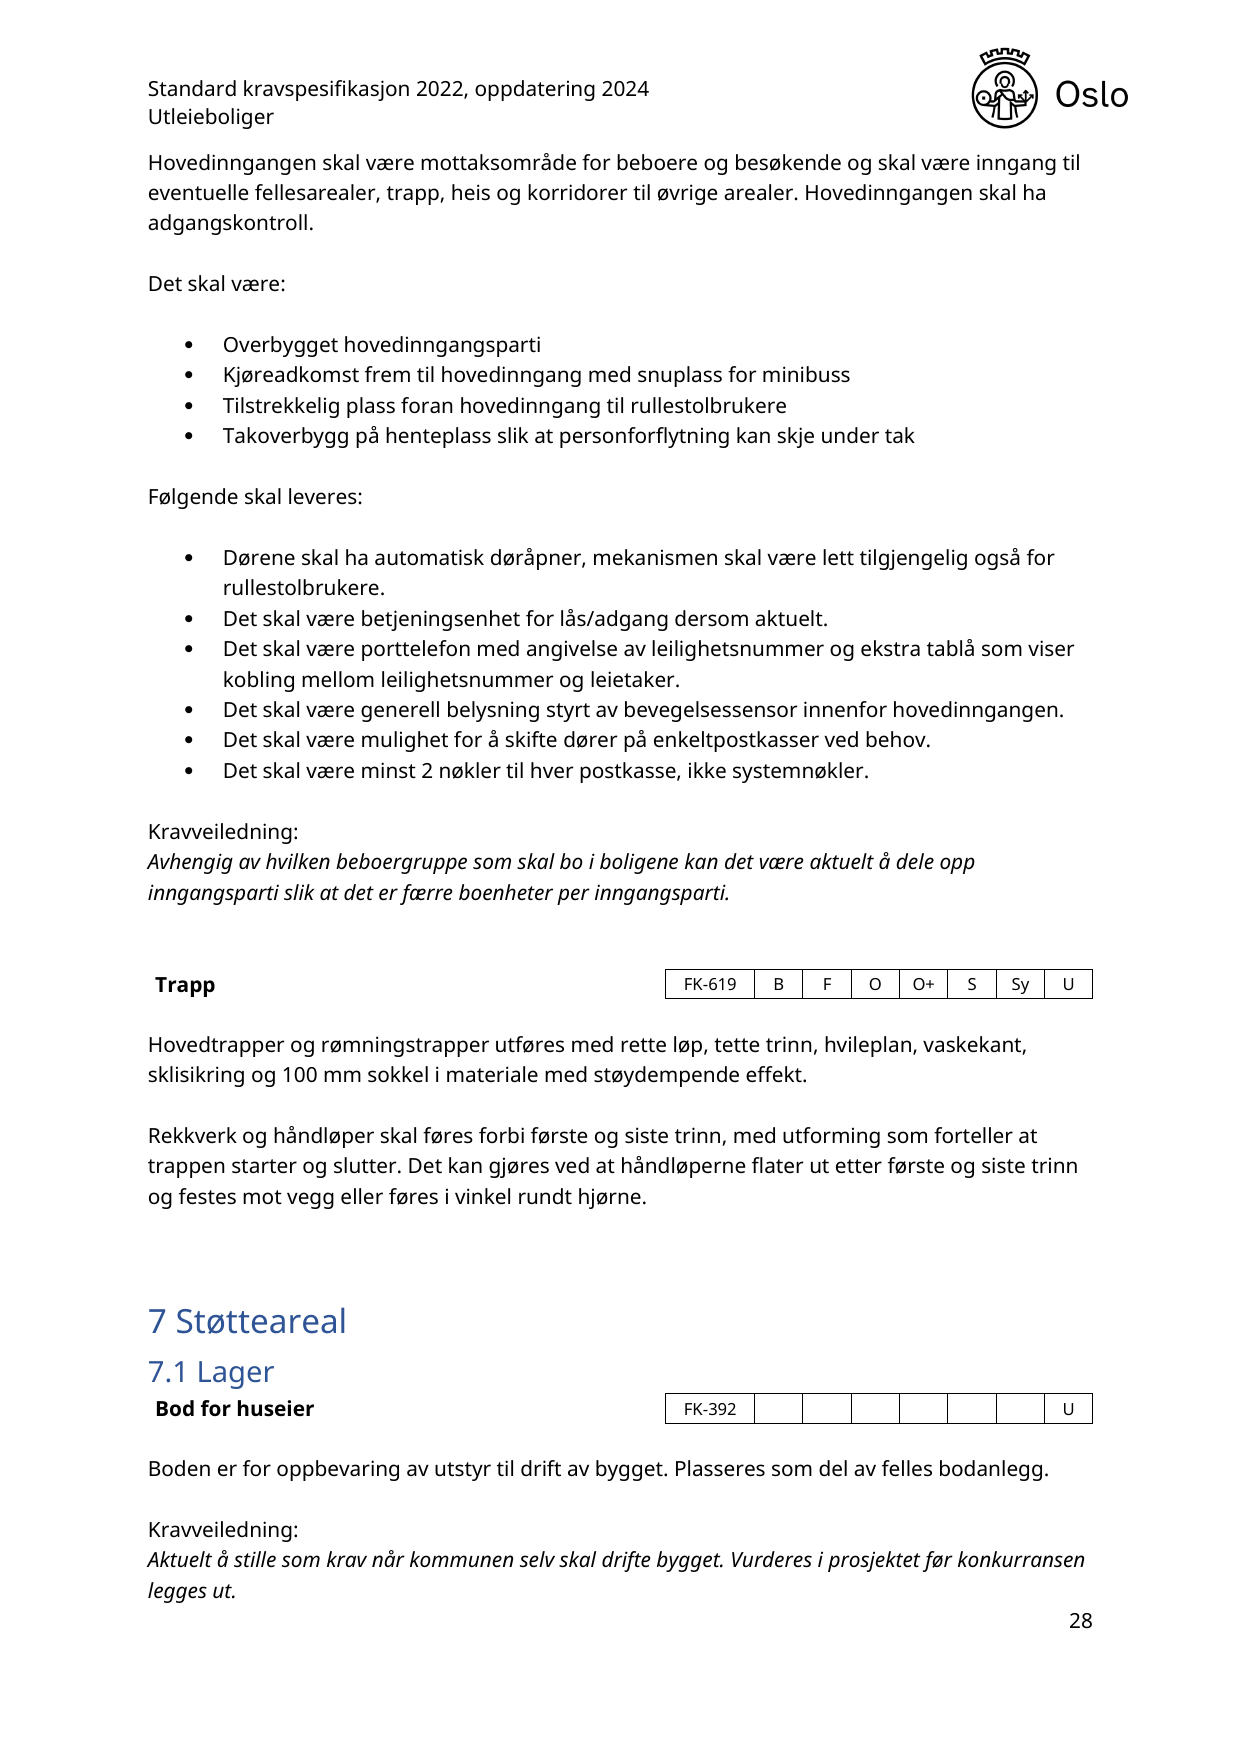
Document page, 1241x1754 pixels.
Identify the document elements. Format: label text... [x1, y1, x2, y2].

list Det skal være mulighet for å skifte dører på enkeltpostkasser ved behov. [185, 726, 1093, 754]
text Hovedtrapper og rømningstrapper utføres med rette løp, tette trinn, hvileplan, vaskekant, sklisikring og 100 mm sokkel i materiale med støydempende effekt. [148, 1030, 1093, 1089]
text Kravveiledning: [148, 817, 1093, 845]
text Rekkverk og håndløper skal føres forbi første og siste trinn, med utforming som forteller at trappen starter og slutter. Det kan gjøres ved at håndløperne flater ut etter første og siste trinn og festes mot vegg eller føres i vinkel rundt hjørne. [148, 1121, 1093, 1210]
text Det skal være: [148, 269, 1093, 298]
text Følgende skal leveres: [148, 482, 1093, 511]
table_header O+ [900, 970, 947, 998]
table_header Sy [997, 970, 1044, 998]
table_header Trapp [148, 969, 665, 998]
text Avhengig av hvilken beboergruppe som skal bo i boligene kan det være aktuelt å dele opp inngangsparti slik at det er færre boenheter per inngangsparti. [148, 847, 1093, 906]
table_header FK-619 [666, 970, 754, 998]
text Hovedinngangen skal være mottaksområde for beboere og besøkende og skal være inngang til eventuelle fellesarealer, trapp, heis og korridorer til øvrige arealer. Hovedinngangen skal ha adgangskontroll. [148, 148, 1093, 237]
table_header B [755, 970, 802, 998]
table_header Bod for huseier [148, 1393, 665, 1423]
list Det skal være generell belysning styrt av bevegelsessensor innenfor hovedinngangen. [185, 695, 1093, 723]
list Det skal være betjeningsenhet for lås/adgang dersom aktuelt. [185, 604, 1093, 632]
list Kjøreadkomst frem til hovedinngang med snuplass for minibuss [185, 361, 1093, 389]
table_header [997, 1394, 1044, 1423]
table_header [755, 1394, 802, 1423]
table_header [803, 1394, 851, 1423]
list Det skal være porttelefon med angivelse av leilighetsnummer og ekstra tablå som viser kobling mellom leilighetsnummer og leietaker. [185, 634, 1093, 693]
list Tilstrekkelig plass foran hovedinngang til rullestolbrukere [185, 391, 1093, 419]
table_header [852, 1394, 899, 1423]
table_header U [1045, 1394, 1092, 1423]
list Det skal være minst 2 nøkler til hver postkasse, ikke systemnøkler. [185, 756, 1093, 784]
table_header [900, 1394, 947, 1423]
table_header O [852, 970, 899, 998]
text Aktuelt å stille som krav når kommunen selv skal drifte bygget. Vurderes i prosjektet før konkurransen legges ut. [148, 1545, 1093, 1604]
subtitle 7.1 Lager [148, 1351, 1093, 1391]
table_header FK-392 [666, 1394, 754, 1423]
list Overbygget hovedinngangsparti [185, 330, 1093, 358]
list Dørene skal ha automatisk døråpner, mekanismen skal være lett tilgjengelig også for rullestolbrukere. [185, 543, 1093, 602]
table_header F [803, 970, 851, 998]
table_header [948, 1394, 996, 1423]
list Takoverbygg på henteplass slik at personforflytning kan skje under tak [185, 421, 1093, 450]
text Kravveiledning: [148, 1515, 1093, 1543]
text Boden er for oppbevaring av utstyr til drift av bygget. Plasseres som del av felles bodanlegg. [148, 1454, 1093, 1483]
subtitle 7 Støtteareal [148, 1298, 1093, 1343]
table_header U [1045, 970, 1092, 998]
table_header S [948, 970, 996, 998]
